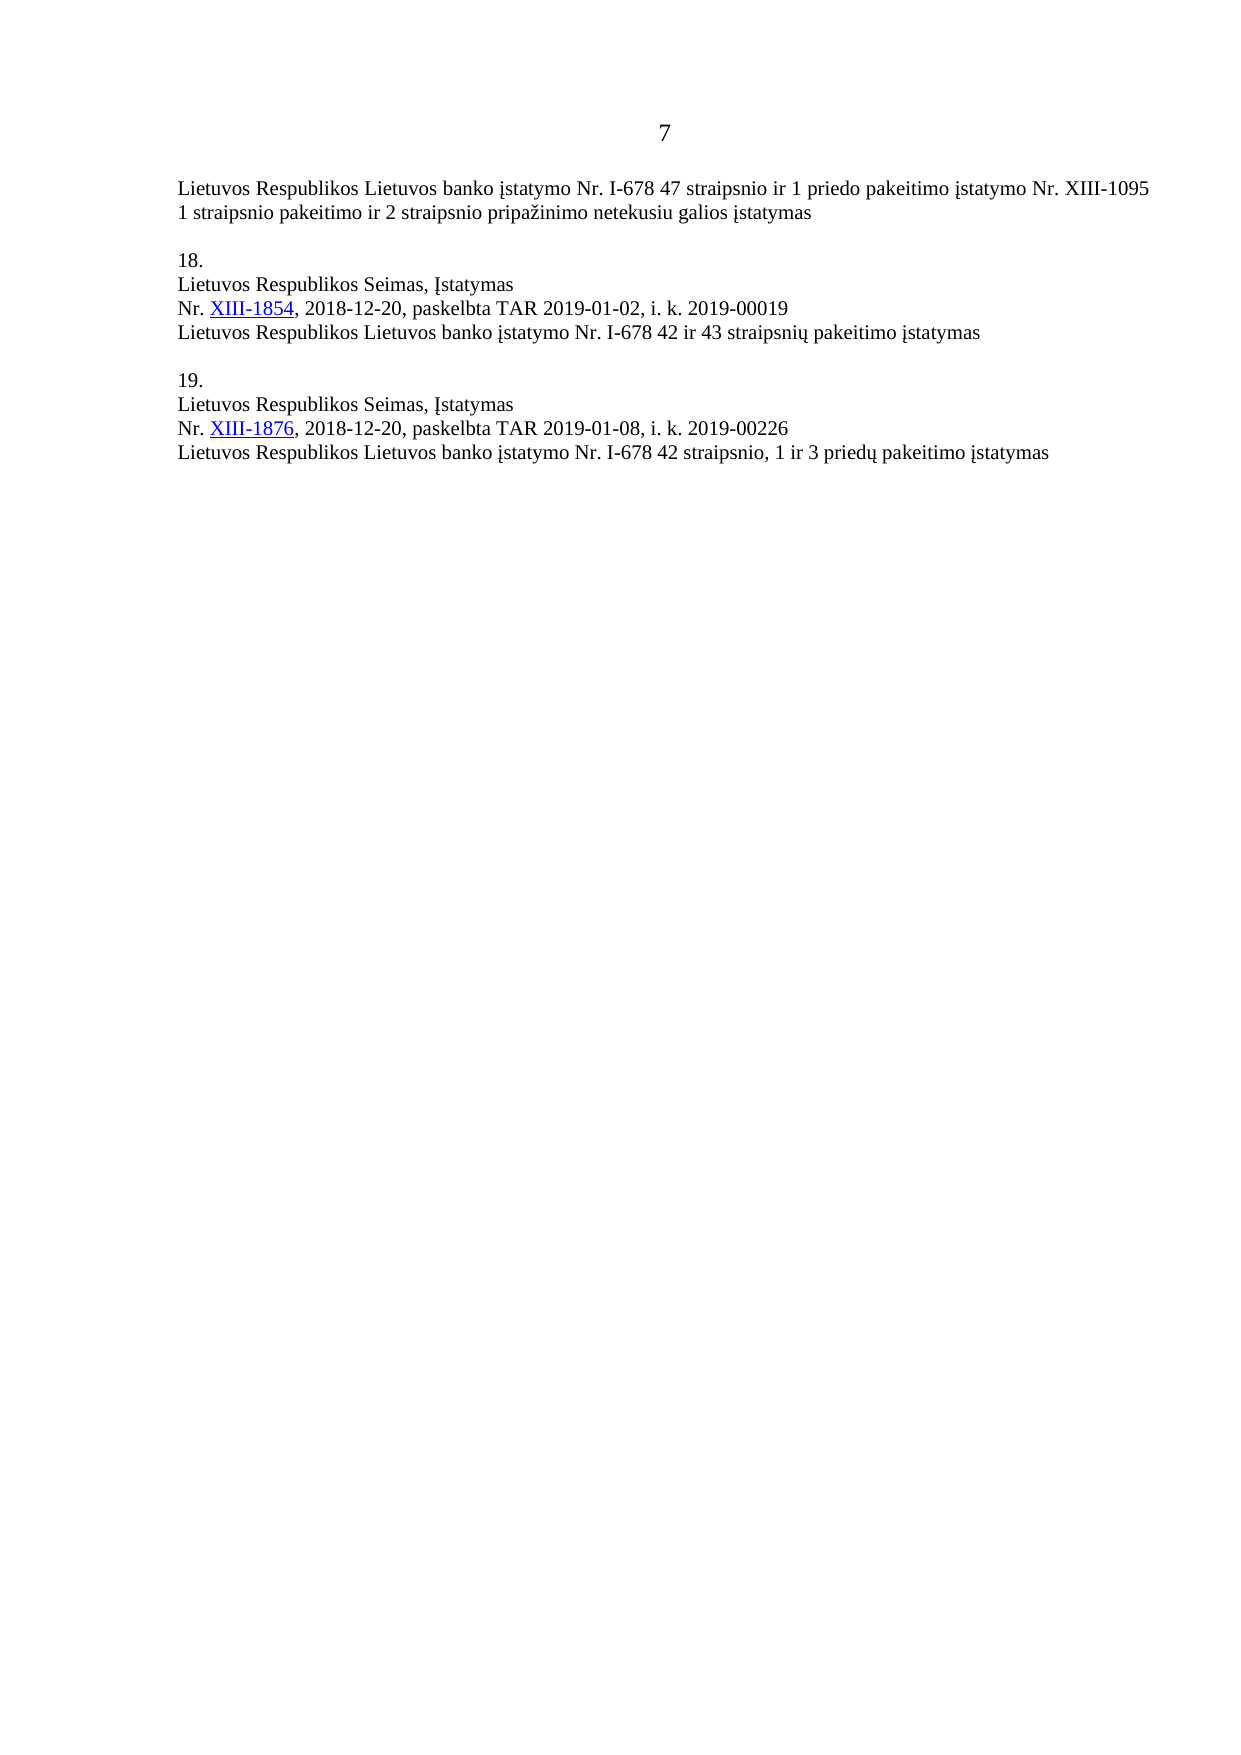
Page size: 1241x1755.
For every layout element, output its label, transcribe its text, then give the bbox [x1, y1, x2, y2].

text 18. [177, 248, 1152, 272]
text Lietuvos Respublikos Lietuvos banko įstatymo Nr. I-678 47 straipsnio ir 1 priedo pakeitimo įstatymo Nr. XIII-1095 1 straipsnio pakeitimo ir 2 straipsnio pripažinimo netekusiu galios įstatymas [177, 176, 1152, 224]
text Nr. XIII-1876, 2018-12-20, paskelbta TAR 2019-01-08, i. k. 2019-00226 [177, 416, 1152, 440]
text Lietuvos Respublikos Lietuvos banko įstatymo Nr. I-678 42 straipsnio, 1 ir 3 priedų pakeitimo įstatymas [177, 440, 1152, 464]
text Lietuvos Respublikos Seimas, Įstatymas [177, 392, 1152, 416]
text Lietuvos Respublikos Lietuvos banko įstatymo Nr. I-678 42 ir 43 straipsnių pakeitimo įstatymas [177, 320, 1152, 344]
text Nr. XIII-1854, 2018-12-20, paskelbta TAR 2019-01-02, i. k. 2019-00019 [177, 296, 1152, 320]
text 19. [177, 368, 1152, 392]
text Lietuvos Respublikos Seimas, Įstatymas [177, 272, 1152, 296]
